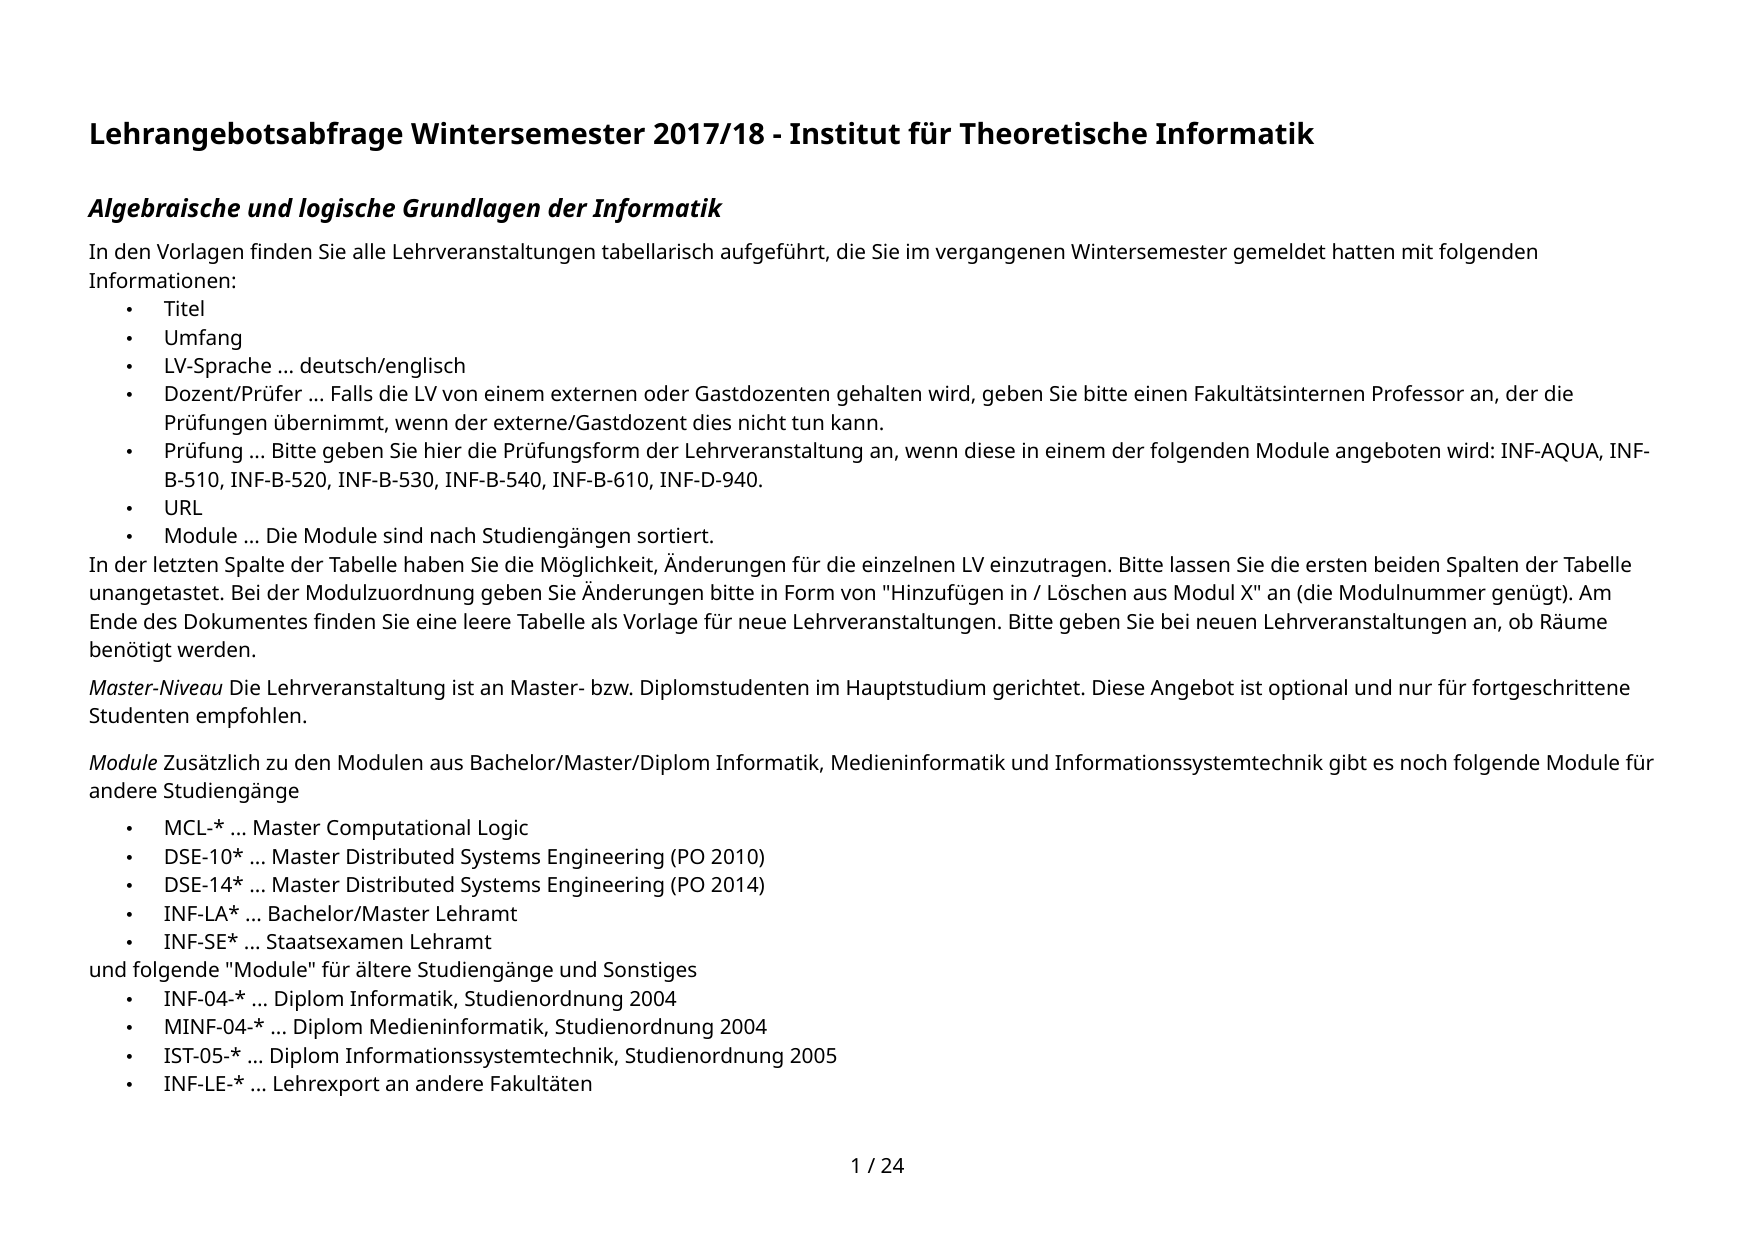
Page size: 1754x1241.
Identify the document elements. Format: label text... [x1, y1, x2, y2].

list URL [126, 493, 1665, 522]
text und folgende "Module" für ältere Studiengänge und Sonstiges [88, 956, 1665, 984]
list INF-LA* ... Bachelor/Master Lehramt [126, 899, 1665, 927]
list MINF-04-* ... Diplom Medieninformatik, Studienordnung 2004 [126, 1012, 1665, 1041]
list Umfang [126, 323, 1665, 351]
list DSE-14* ... Master Distributed Systems Engineering (PO 2014) [126, 870, 1665, 899]
subtitle Algebraische und logische Grundlagen der Informatik [88, 191, 1665, 225]
list INF-LE-* ... Lehrexport an andere Fakultäten [126, 1069, 1665, 1098]
text Master-Niveau Die Lehrveranstaltung ist an Master- bzw. Diplomstudenten im Hauptstudium gerichtet. Diese Angebot ist optional und nur für fortgeschrittene Studenten empfohlen. [88, 673, 1665, 730]
list DSE-10* ... Master Distributed Systems Engineering (PO 2010) [126, 842, 1665, 870]
list IST-05-* ... Diplom Informationssystemtechnik, Studienordnung 2005 [126, 1041, 1665, 1069]
text In den Vorlagen finden Sie alle Lehrveranstaltungen tabellarisch aufgeführt, die Sie im vergangenen Wintersemester gemeldet hatten mit folgenden Informationen: [88, 237, 1665, 294]
list INF-SE* ... Staatsexamen Lehramt [126, 927, 1665, 956]
list LV-Sprache ... deutsch/englisch [126, 351, 1665, 379]
list Prüfung ... Bitte geben Sie hier die Prüfungsform der Lehrveranstaltung an, wenn diese in einem der folgenden Module angeboten wird: INF-AQUA, INF-B-510, INF-B-520, INF-B-530, INF-B-540, INF-B-610, INF-D-940. [126, 436, 1665, 493]
list Module ... Die Module sind nach Studiengängen sortiert. [126, 522, 1665, 550]
text In der letzten Spalte der Tabelle haben Sie die Möglichkeit, Änderungen für die einzelnen LV einzutragen. Bitte lassen Sie die ersten beiden Spalten der Tabelle unangetastet. Bei der Modulzuordnung geben Sie Änderungen bitte in Form von "Hinzufügen in / Löschen aus Modul X" an (die Modulnummer genügt). Am Ende des Dokumentes finden Sie eine leere Tabelle als Vorlage für neue Lehrveranstaltungen. Bitte geben Sie bei neuen Lehrveranstaltungen an, ob Räume benötigt werden. [88, 550, 1665, 664]
list INF-04-* ... Diplom Informatik, Studienordnung 2004 [126, 984, 1665, 1012]
list Dozent/Prüfer ... Falls die LV von einem externen oder Gastdozenten gehalten wird, geben Sie bitte einen Fakultätsinternen Professor an, der die Prüfungen übernimmt, wenn der externe/Gastdozent dies nicht tun kann. [126, 379, 1665, 436]
list MCL-* ... Master Computational Logic [126, 813, 1665, 842]
subtitle Lehrangebotsabfrage Wintersemester 2017/18 - Institut für Theoretische Informatik [88, 113, 1665, 153]
text Module Zusätzlich zu den Modulen aus Bachelor/Master/Diplom Informatik, Medieninformatik und Informationssystemtechnik gibt es noch folgende Module für andere Studiengänge [88, 748, 1665, 804]
list Titel [126, 294, 1665, 323]
